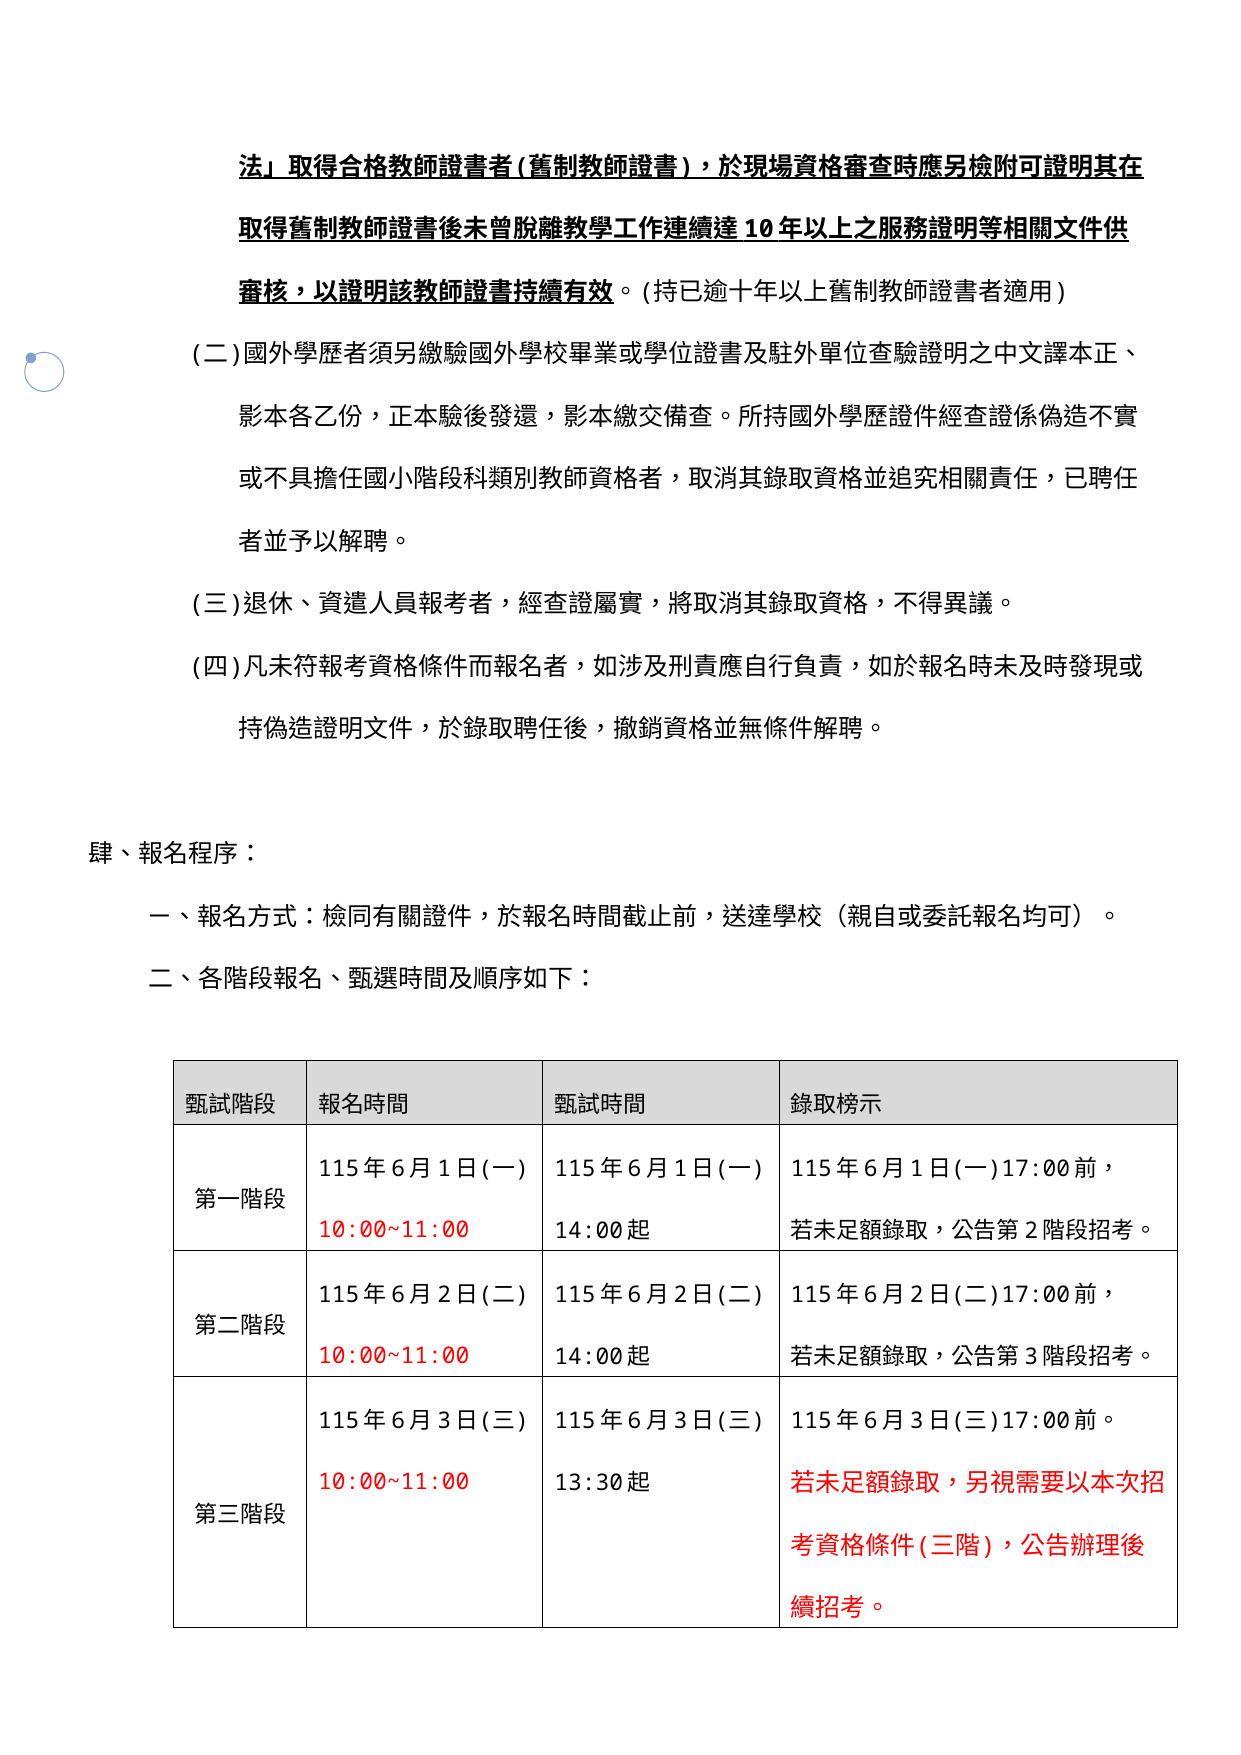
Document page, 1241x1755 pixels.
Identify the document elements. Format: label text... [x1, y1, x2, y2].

text (四)凡未符報考資格條件而報名者，如涉及刑責應自行負責，如於報名時未及時發現或持偽造證明文件，於錄取聘任後，撤銷資格並無條件解聘。 [189, 623, 1152, 748]
table_header 報名時間 [307, 1061, 542, 1124]
text ㄧ、報名方式：檢同有關證件，於報名時間截止前，送達學校（親自或委託報名均可）。 [147, 873, 1152, 935]
table_cell 115年6月1日(一)17:00前， 若未足額錄取，公告第2階段招考。 [780, 1125, 1177, 1250]
text (三)退休、資遣人員報考者，經查證屬實，將取消其錄取資格，不得異議。 [189, 560, 1152, 623]
table_header 甄試階段 [174, 1061, 306, 1124]
table_cell 第三階段 [174, 1377, 306, 1627]
table_cell 第一階段 [174, 1125, 306, 1250]
table_cell 115年6月2日(二)17:00前， 若未足額錄取，公告第3階段招考。 [780, 1251, 1177, 1376]
table_cell 115年6月2日(二) 10:00~11:00 [307, 1251, 542, 1376]
table_cell 115年6月1日(一) 14:00起 [543, 1125, 779, 1250]
table_cell 115年6月3日(三) 10:00~11:00 [307, 1377, 542, 1627]
text 法」取得合格教師證書者(舊制教師證書)，於現場資格審查時應另檢附可證明其在取得舊制教師證書後未曾脫離教學工作連續達10年以上之服務證明等相關文件供審核，以證明該教師證書持續有效。(持已逾十年以上舊制教師證書者適用) [189, 123, 1152, 310]
table_header 錄取榜示 [780, 1061, 1177, 1124]
table_cell 115年6月3日(三) 13:30起 [543, 1377, 779, 1627]
table_cell 115年6月1日(一) 10:00~11:00 [307, 1125, 542, 1250]
text 肆、報名程序： [89, 810, 1152, 873]
text 二、各階段報名、甄選時間及順序如下： [89, 935, 1152, 998]
table_cell 115年6月2日(二) 14:00起 [543, 1251, 779, 1376]
table_header 甄試時間 [543, 1061, 779, 1124]
table_cell 第二階段 [174, 1251, 306, 1376]
table_cell 115年6月3日(三)17:00前。 若未足額錄取，另視需要以本次招考資格條件(三階)，公告辦理後續招考。 [780, 1377, 1177, 1627]
text (二)國外學歷者須另繳驗國外學校畢業或學位證書及駐外單位查驗證明之中文譯本正、影本各乙份，正本驗後發還，影本繳交備查。所持國外學歷證件經查證係偽造不實或不具擔任國小階段科類別教師資格者，取消其錄取資格並追究相關責任，已聘任者並予以解聘。 [189, 310, 1152, 560]
